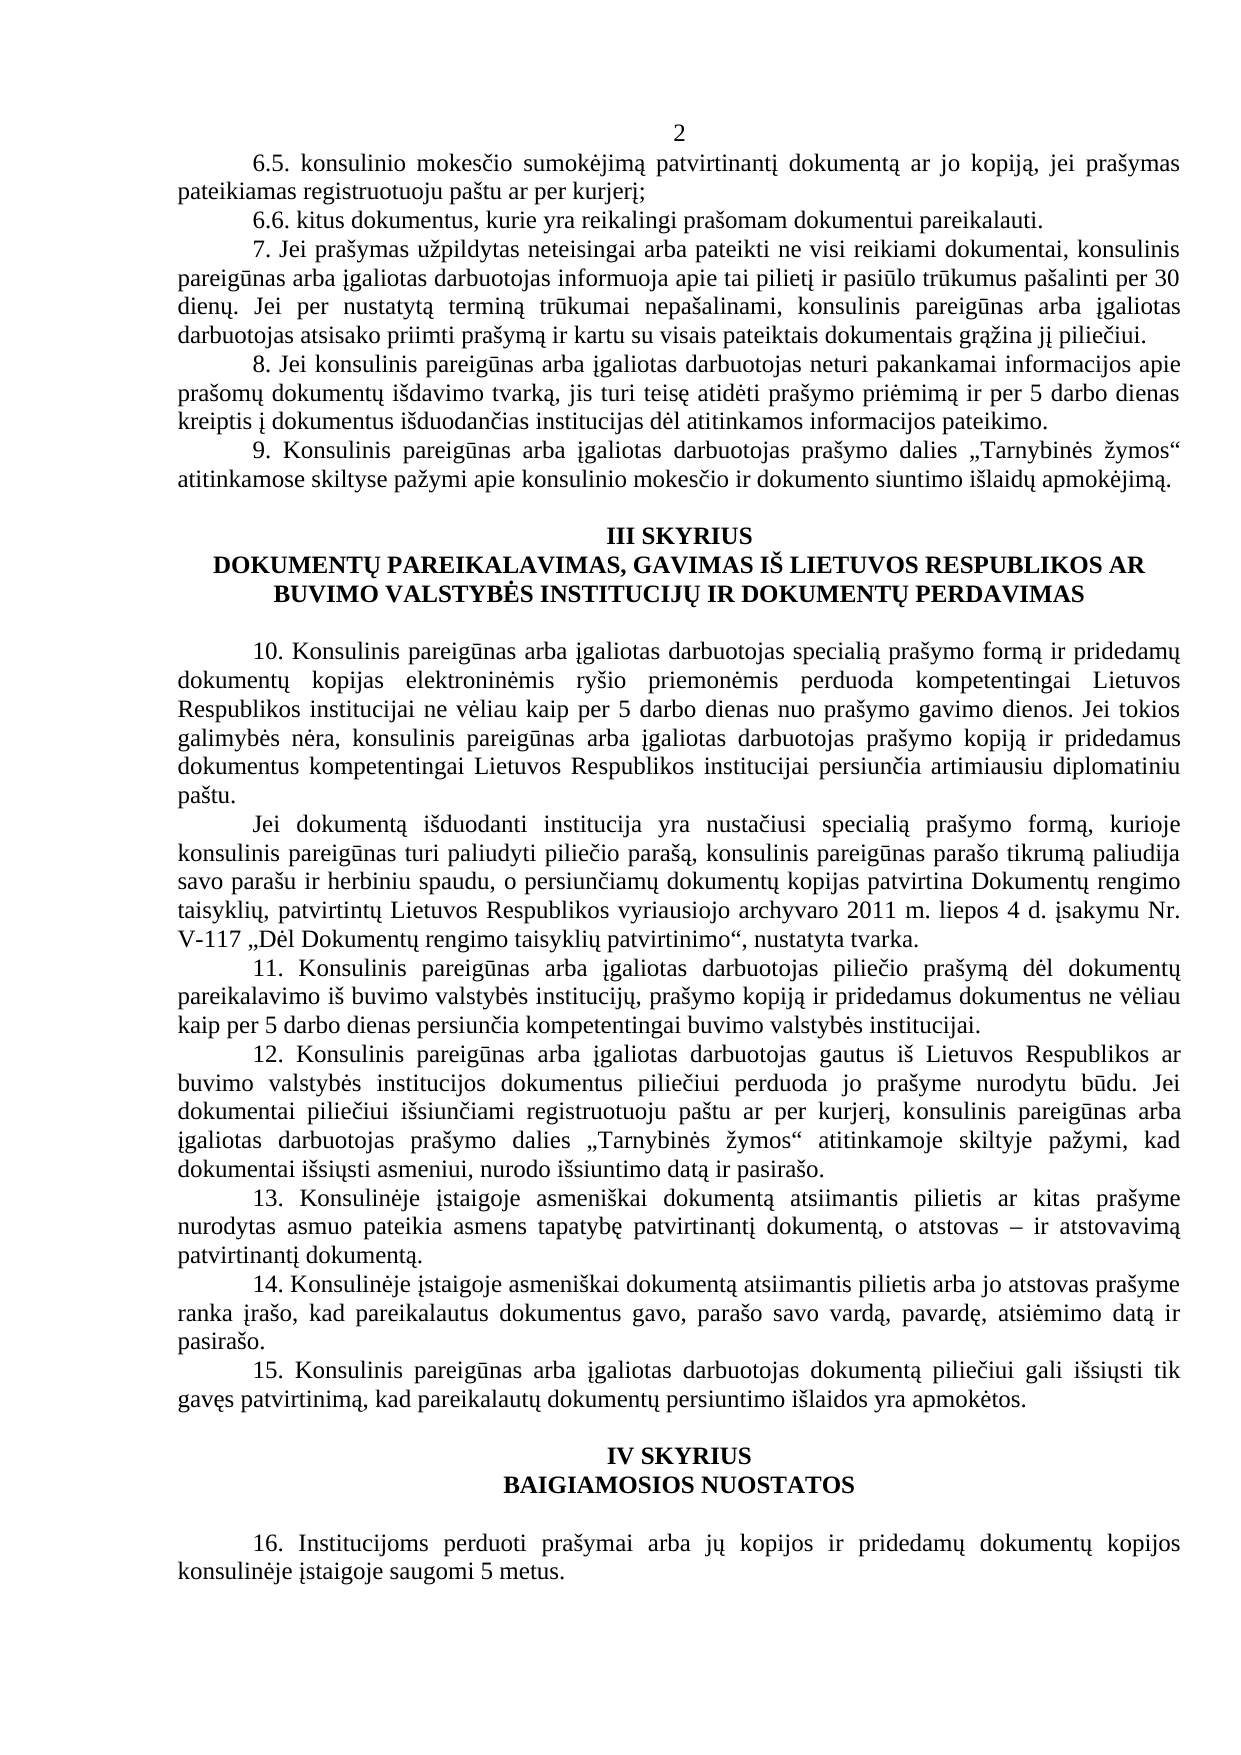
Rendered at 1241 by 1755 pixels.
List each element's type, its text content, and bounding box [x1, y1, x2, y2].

text 11. Konsulinis pareigūnas arba įgaliotas darbuotojas piliečio prašymą dėl dokumentų pareikalavimo iš buvimo valstybės institucijų, prašymo kopiją ir pridedamus dokumentus ne vėliau kaip per 5 darbo dienas persiunčia kompetentingai buvimo valstybės institucijai. [177, 953, 1181, 1039]
text 6.6. kitus dokumentus, kurie yra reikalingi prašomam dokumentui pareikalauti. [177, 205, 1181, 234]
text 14. Konsulinėje įstaigoje asmeniškai dokumentą atsiimantis pilietis arba jo atstovas prašyme ranka įrašo, kad pareikalautus dokumentus gavo, parašo savo vardą, pavardę, atsiėmimo datą ir pasirašo. [177, 1269, 1181, 1355]
text 9. Konsulinis pareigūnas arba įgaliotas darbuotojas prašymo dalies „Tarnybinės žymos“ atitinkamose skiltyse pažymi apie konsulinio mokesčio ir dokumento siuntimo išlaidų apmokėjimą. [177, 435, 1181, 493]
text 6.5. konsulinio mokesčio sumokėjimą patvirtinantį dokumentą ar jo kopiją, jei prašymas pateikiamas registruotuoju paštu ar per kurjerį; [177, 148, 1181, 205]
text 7. Jei prašymas užpildytas neteisingai arba pateikti ne visi reikiami dokumentai, konsulinis pareigūnas arba įgaliotas darbuotojas informuoja apie tai pilietį ir pasiūlo trūkumus pašalinti per 30 dienų. Jei per nustatytą terminą trūkumai nepašalinami, konsulinis pareigūnas arba įgaliotas darbuotojas atsisako priimti prašymą ir kartu su visais pateiktais dokumentais grąžina jį piliečiui. [177, 234, 1181, 349]
text IV SKYRIUS [177, 1441, 1181, 1470]
text DOKUMENTŲ PAREIKALAVIMas, GAVIMas IŠ LIETUVOS RESPUBLIKOS AR BUVIMO VALSTYBĖS INSTITUCIJŲ ir DOKUMENTŲ PERDAVIMAS [177, 550, 1181, 608]
text III SKYRIUS [177, 521, 1181, 550]
text BAIGIAMOSIOS NUOSTATOS [177, 1470, 1181, 1499]
text 12. Konsulinis pareigūnas arba įgaliotas darbuotojas gautus iš Lietuvos Respublikos ar buvimo valstybės institucijos dokumentus piliečiui perduoda jo prašyme nurodytu būdu. Jei dokumentai piliečiui išsiunčiami registruotuoju paštu ar per kurjerį, konsulinis pareigūnas arba įgaliotas darbuotojas prašymo dalies „Tarnybinės žymos“ atitinkamoje skiltyje pažymi, kad dokumentai išsiųsti asmeniui, nurodo išsiuntimo datą ir pasirašo. [177, 1039, 1181, 1183]
text 15. Konsulinis pareigūnas arba įgaliotas darbuotojas dokumentą piliečiui gali išsiųsti tik gavęs patvirtinimą, kad pareikalautų dokumentų persiuntimo išlaidos yra apmokėtos. [177, 1355, 1181, 1413]
text 10. Konsulinis pareigūnas arba įgaliotas darbuotojas specialią prašymo formą ir pridedamų dokumentų kopijas elektroninėmis ryšio priemonėmis perduoda kompetentingai Lietuvos Respublikos institucijai ne vėliau kaip per 5 darbo dienas nuo prašymo gavimo dienos. Jei tokios galimybės nėra, konsulinis pareigūnas arba įgaliotas darbuotojas prašymo kopiją ir pridedamus dokumentus kompetentingai Lietuvos Respublikos institucijai persiunčia artimiausiu diplomatiniu paštu. [177, 636, 1181, 809]
text Jei dokumentą išduodanti institucija yra nustačiusi specialią prašymo formą, kurioje konsulinis pareigūnas turi paliudyti piliečio parašą, konsulinis pareigūnas parašo tikrumą paliudija savo parašu ir herbiniu spaudu, o persiunčiamų dokumentų kopijas patvirtina Dokumentų rengimo taisyklių, patvirtintų Lietuvos Respublikos vyriausiojo archyvaro 2011 m. liepos 4 d. įsakymu Nr. V-117 „Dėl Dokumentų rengimo taisyklių patvirtinimo“, nustatyta tvarka. [177, 809, 1181, 953]
text 16. Institucijoms perduoti prašymai arba jų kopijos ir pridedamų dokumentų kopijos konsulinėje įstaigoje saugomi 5 metus. [177, 1528, 1181, 1585]
text 13. Konsulinėje įstaigoje asmeniškai dokumentą atsiimantis pilietis ar kitas prašyme nurodytas asmuo pateikia asmens tapatybę patvirtinantį dokumentą, o atstovas – ir atstovavimą patvirtinantį dokumentą. [177, 1183, 1181, 1269]
text 8. Jei konsulinis pareigūnas arba įgaliotas darbuotojas neturi pakankamai informacijos apie prašomų dokumentų išdavimo tvarką, jis turi teisę atidėti prašymo priėmimą ir per 5 darbo dienas kreiptis į dokumentus išduodančias institucijas dėl atitinkamos informacijos pateikimo. [177, 349, 1181, 435]
